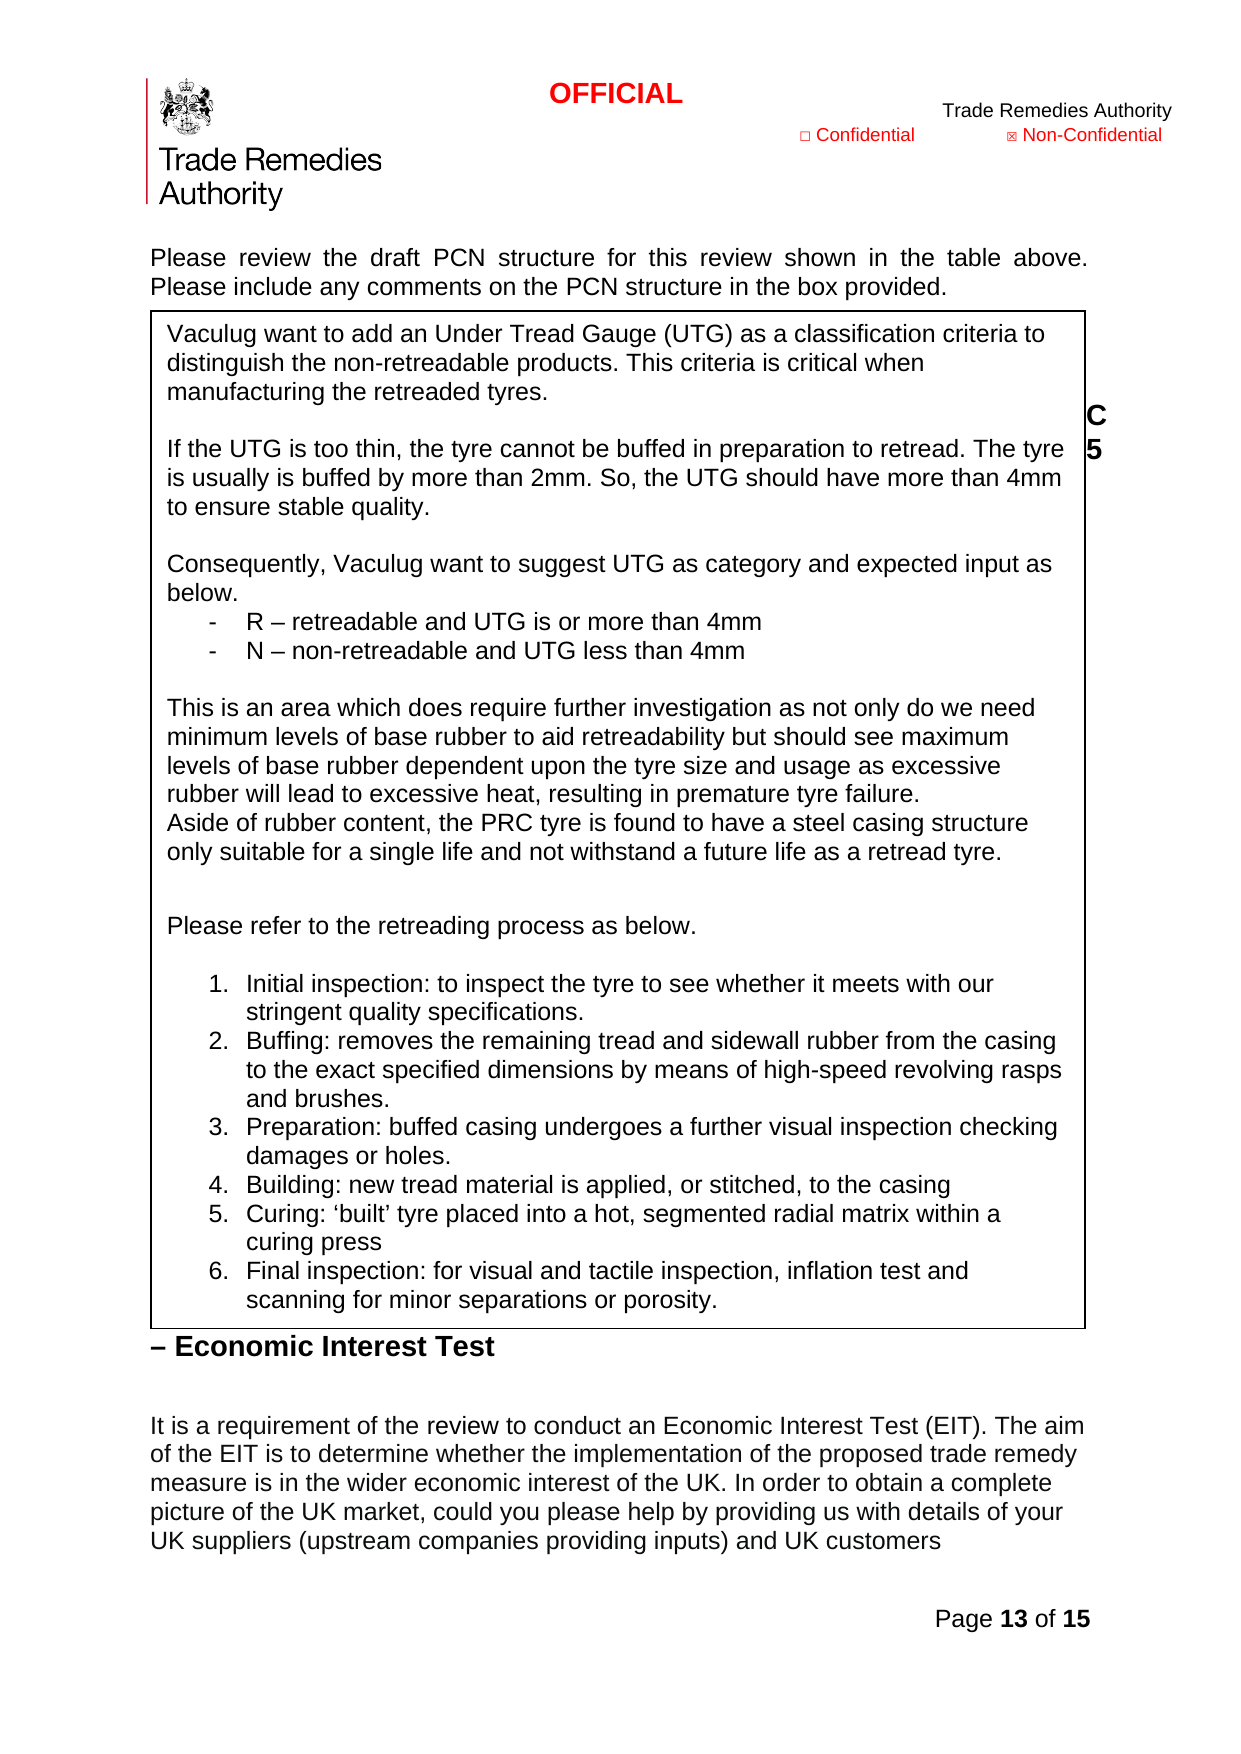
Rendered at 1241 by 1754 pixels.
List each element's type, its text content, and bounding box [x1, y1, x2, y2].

list N – non-retreadable and UTG less than 4mm [208, 636, 1069, 664]
text This is an area which does require further investigation as not only do we need minimum levels of base rubber to aid retreadability but should see maximum levels of base rubber dependent upon the tyre size and usage as excessive rubber will lead to excessive heat, resulting in premature tyre failure. [167, 693, 1069, 808]
list Buffing: removes the remaining tread and sidewall rubber from the casing to the exact specified dimensions by means of high-speed revolving rasps and brushes. [208, 1026, 1069, 1112]
list Final inspection: for visual and tactile inspection, inflation test and scanning for minor separations or porosity. [208, 1256, 1069, 1314]
subtitle C5 – Economic Interest Test [150, 398, 1090, 1363]
text Please review the draft PCN structure for this review shown in the table above. Please include any comments on the PCN structure in the box provided. [150, 243, 1090, 300]
text Vaculug want to add an Under Tread Gauge (UTG) as a classification criteria to distinguish the non-retreadable products. This criteria is critical when manufacturing the retreaded tyres. [167, 319, 1069, 406]
text Please refer to the retreading process as below. [167, 911, 1069, 940]
list R – retreadable and UTG is or more than 4mm [208, 607, 1069, 636]
list Initial inspection: to inspect the tyre to see whether it meets with our stringent quality specifications. [208, 969, 1069, 1026]
text If the UTG is too thin, the tyre cannot be buffed in preparation to retread. The tyre is usually is buffed by more than 2mm. So, the UTG should have more than 4mm to ensure stable quality. [167, 434, 1069, 521]
list Curing: ‘built’ tyre placed into a hot, segmented radial matrix within a curing press [208, 1199, 1069, 1256]
text [152, 312, 1084, 1328]
text Aside of rubber content, the PRC tyre is found to have a steel casing structure only suitable for a single life and not withstand a future life as a retread tyre. [167, 808, 1069, 866]
text It is a requirement of the review to conduct an Economic Interest Test (EIT). The aim of the EIT is to determine whether the implementation of the proposed trade remedy measure is in the wider economic interest of the UK. In order to obtain a complete picture of the UK market, could you please help by providing us with details of your UK suppliers (upstream companies providing inputs) and UK customers [150, 1411, 1090, 1554]
list Building: new tread material is applied, or stitched, to the casing [208, 1170, 1069, 1199]
text Consequently, Vaculug want to suggest UTG as category and expected input as below. [167, 549, 1069, 607]
list Preparation: buffed casing undergoes a further visual inspection checking damages or holes. [208, 1112, 1069, 1170]
